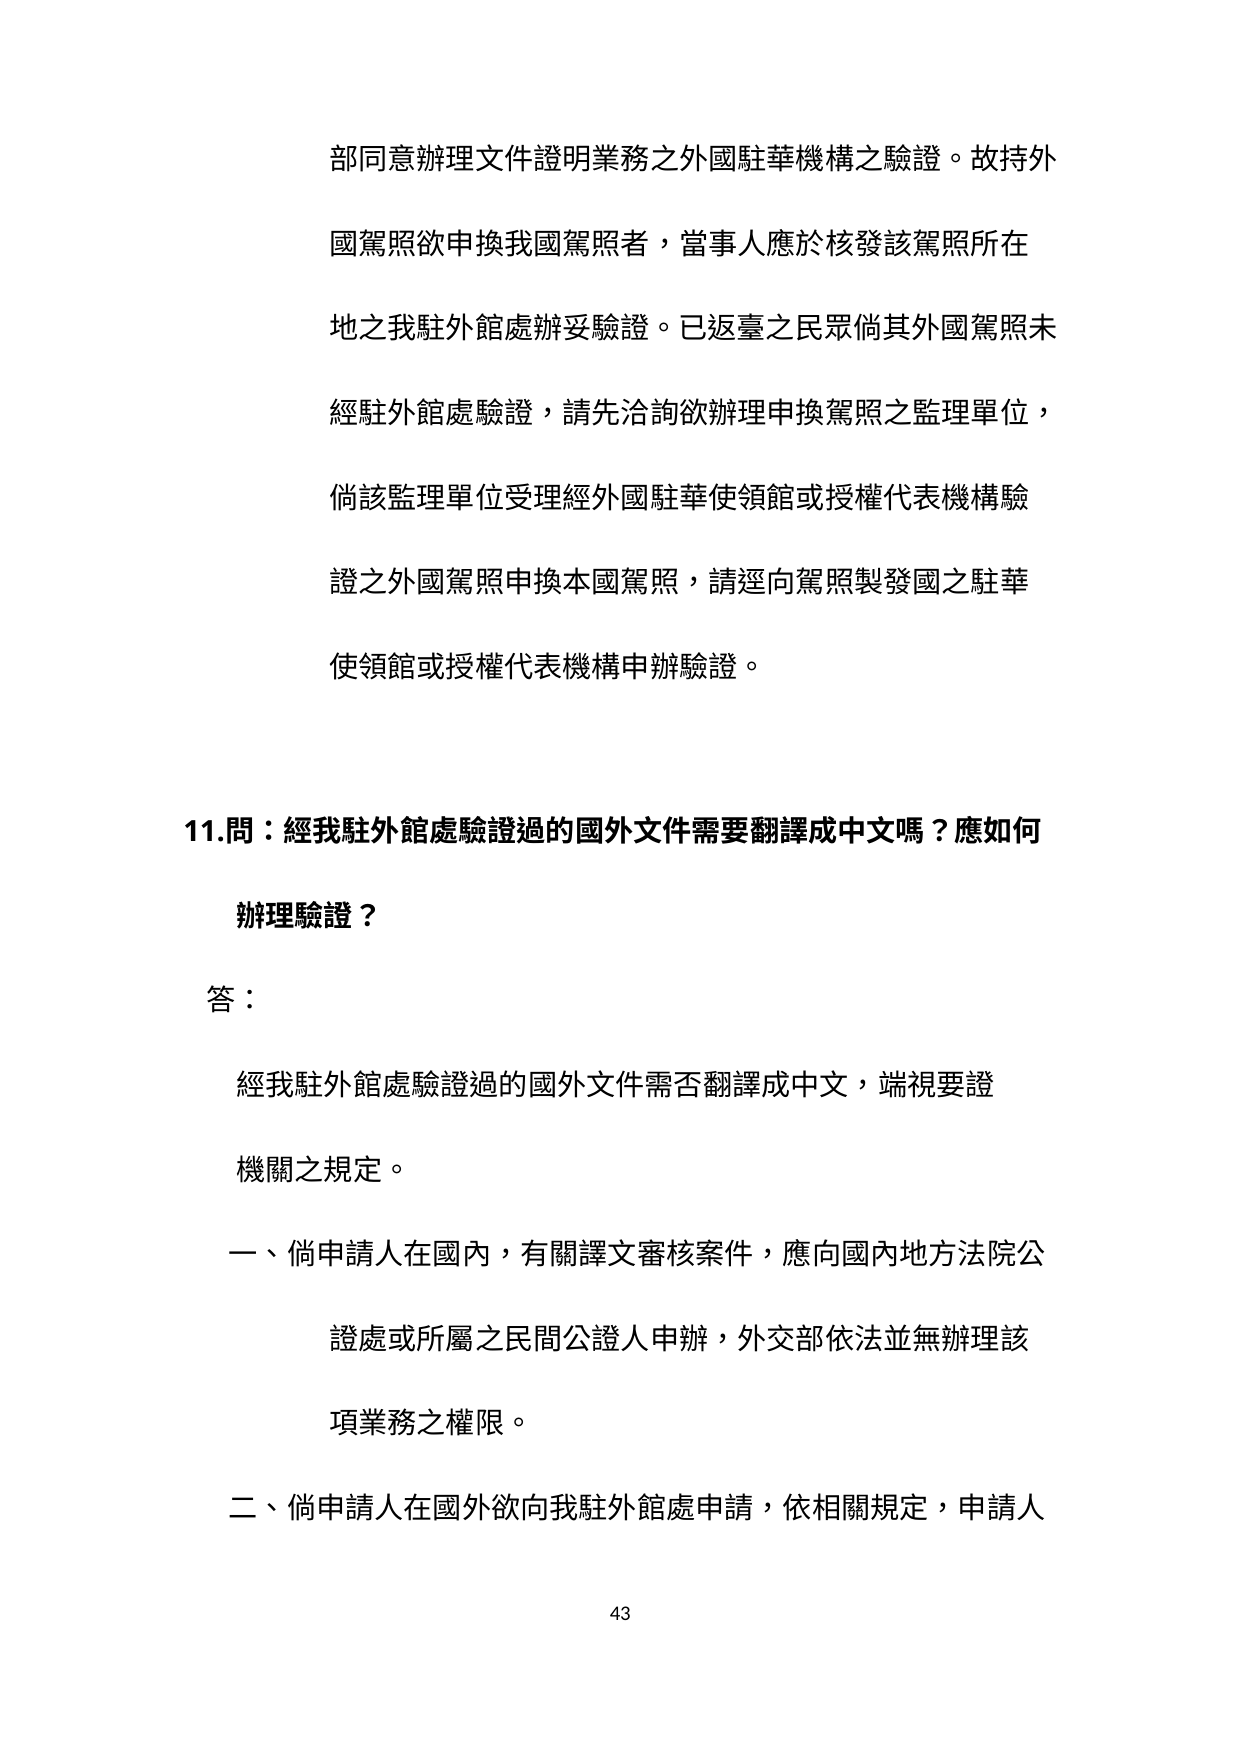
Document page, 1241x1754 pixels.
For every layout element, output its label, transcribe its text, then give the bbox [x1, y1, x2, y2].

text 一、倘申請人在國內，有關譯文審核案件，應向國內地方法院公證處或所屬之民間公證人申辦，外交部依法並無辦理該項業務之權限。 [183, 1231, 1057, 1442]
text 答： [183, 977, 1057, 1019]
text 11.問：經我駐外館處驗證過的國外文件需要翻譯成中文嗎？應如何 [183, 807, 1057, 850]
text 部同意辦理文件證明業務之外國駐華機構之驗證。故持外國駕照欲申換我國駕照者，當事人應於核發該駕照所在地之我駐外館處辦妥驗證。已返臺之民眾倘其外國駕照未經駐外館處驗證，請先洽詢欲辦理申換駕照之監理單位，倘該監理單位受理經外國駐華使領館或授權代表機構驗證之外國駕照申換本國駕照，請逕向駕照製發國之駐華使領館或授權代表機構申辦驗證。 [183, 136, 1057, 686]
text 辦理驗證？ [183, 892, 1057, 934]
text 經我駐外館處驗證過的國外文件需否翻譯成中文，端視要證 [183, 1061, 1057, 1104]
text 二、倘申請人在國外欲向我駐外館處申請，依相關規定，申請人 [183, 1484, 1057, 1527]
text 機關之規定。 [183, 1146, 1057, 1188]
